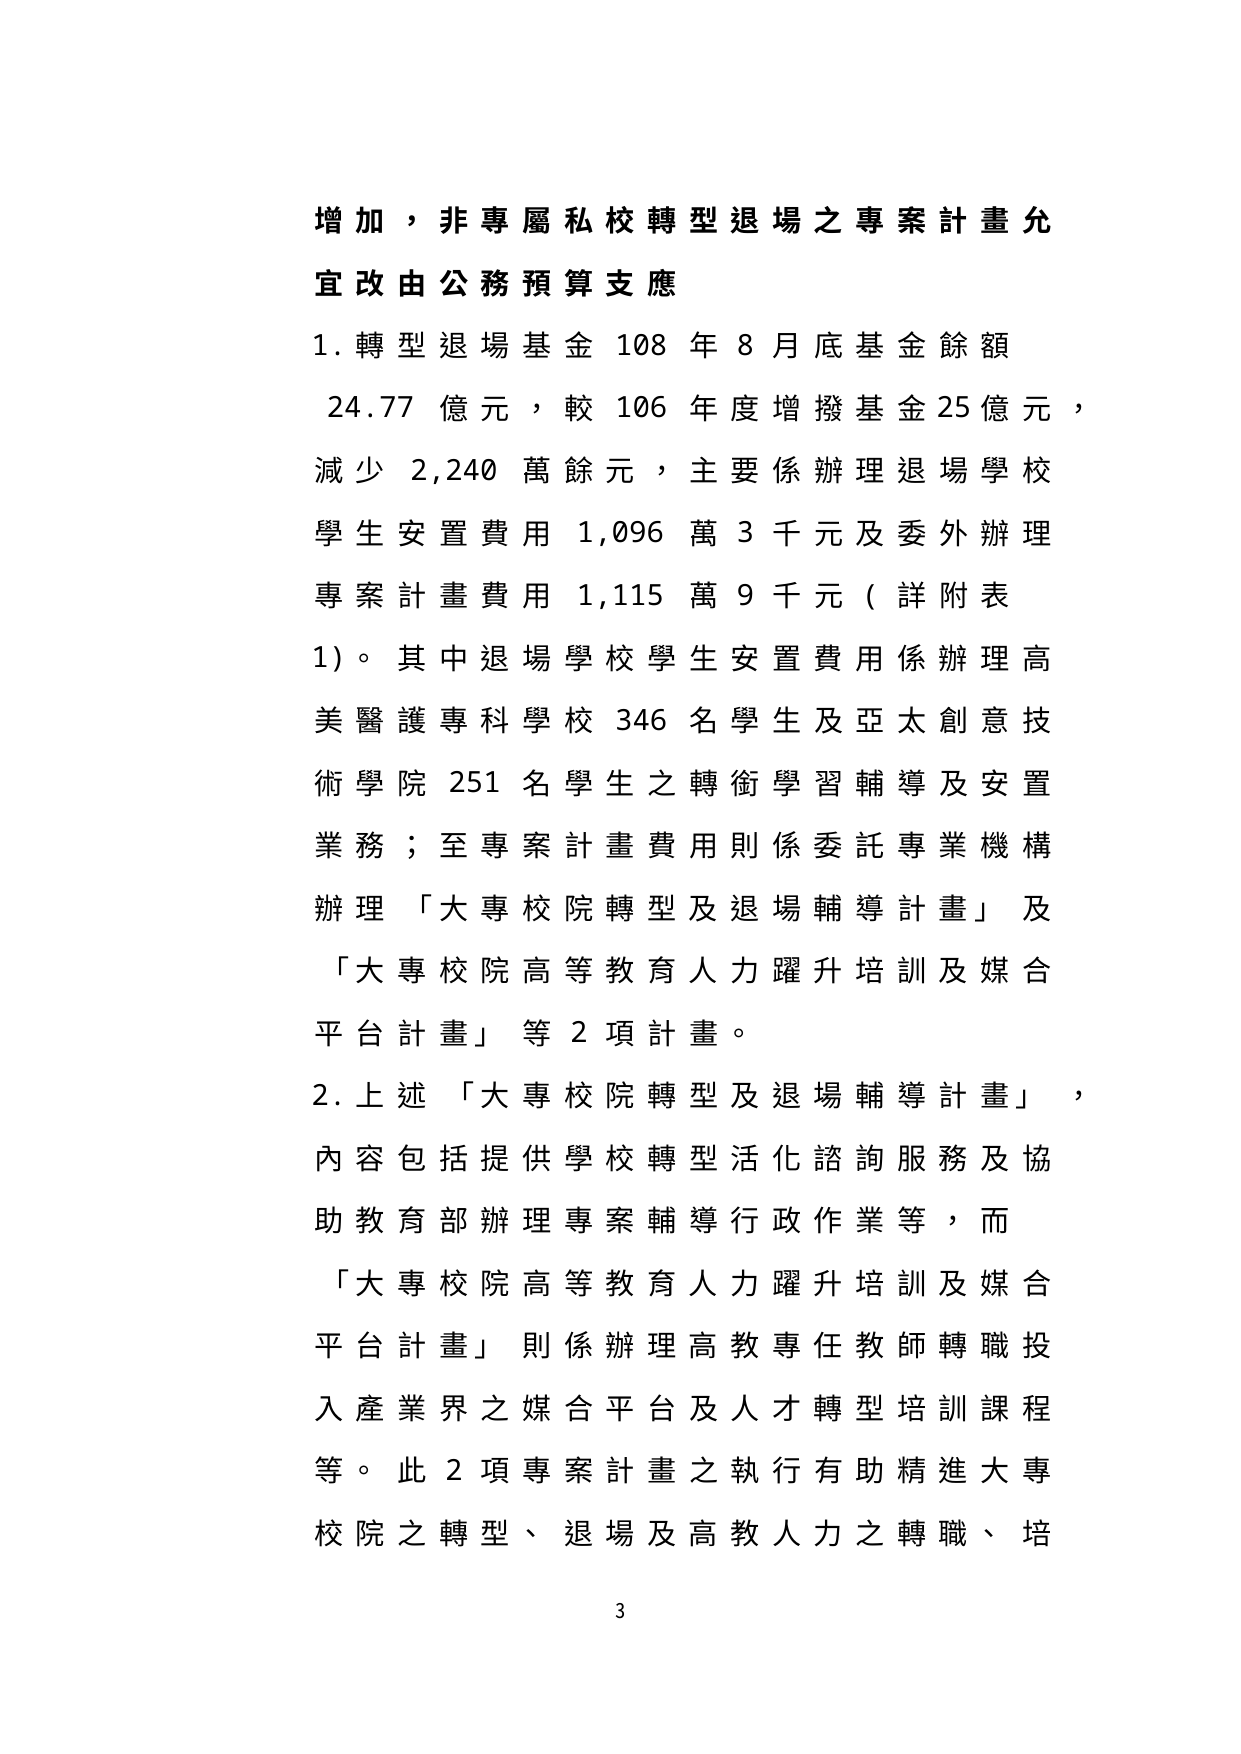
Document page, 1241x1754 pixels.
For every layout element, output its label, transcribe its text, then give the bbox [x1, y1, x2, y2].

text 2.上述「大專校院轉型及退場輔導計畫」，內容包括提供學校轉型活化諮詢服務及協助教育部辦理專案輔導行政作業等，而「大專校院高等教育人力躍升培訓及媒合平台計畫」則係辦理高教專任教師轉職投入產業界之媒合平台及人才轉型培訓課程等。此2項專案計畫之執行有助精進大專校院之轉型、退場及高教人力之轉職、培訓，允宜賡續辦理；惟「大專校院高等教育人力躍升培訓及媒合平台計畫」辦理範圍涵蓋全部大專校院有意轉職之專任教師，且自107年度起才轉由轉型退場基金支應，恐非專屬私校轉型退場之專案計畫。 [271, 1052, 1058, 1552]
text 增加，非專屬私校轉型退場之專案計畫允宜改由公務預算支應 [242, 177, 1058, 302]
text 1.轉型退場基金108年8月底基金餘額24.77億元，較106年度增撥基金25億元，減少2,240萬餘元，主要係辦理退場學校學生安置費用1,096萬3千元及委外辦理專案計畫費用1,115萬9千元(詳附表1)。其中退場學校學生安置費用係辦理高美醫護專科學校346名學生及亞太創意技術學院251名學生之轉銜學習輔導及安置業務；至專案計畫費用則係委託專業機構辦理「大專校院轉型及退場輔導計畫」及「大專校院高等教育人力躍升培訓及媒合平台計畫」等2項計畫。 [271, 302, 1058, 1052]
